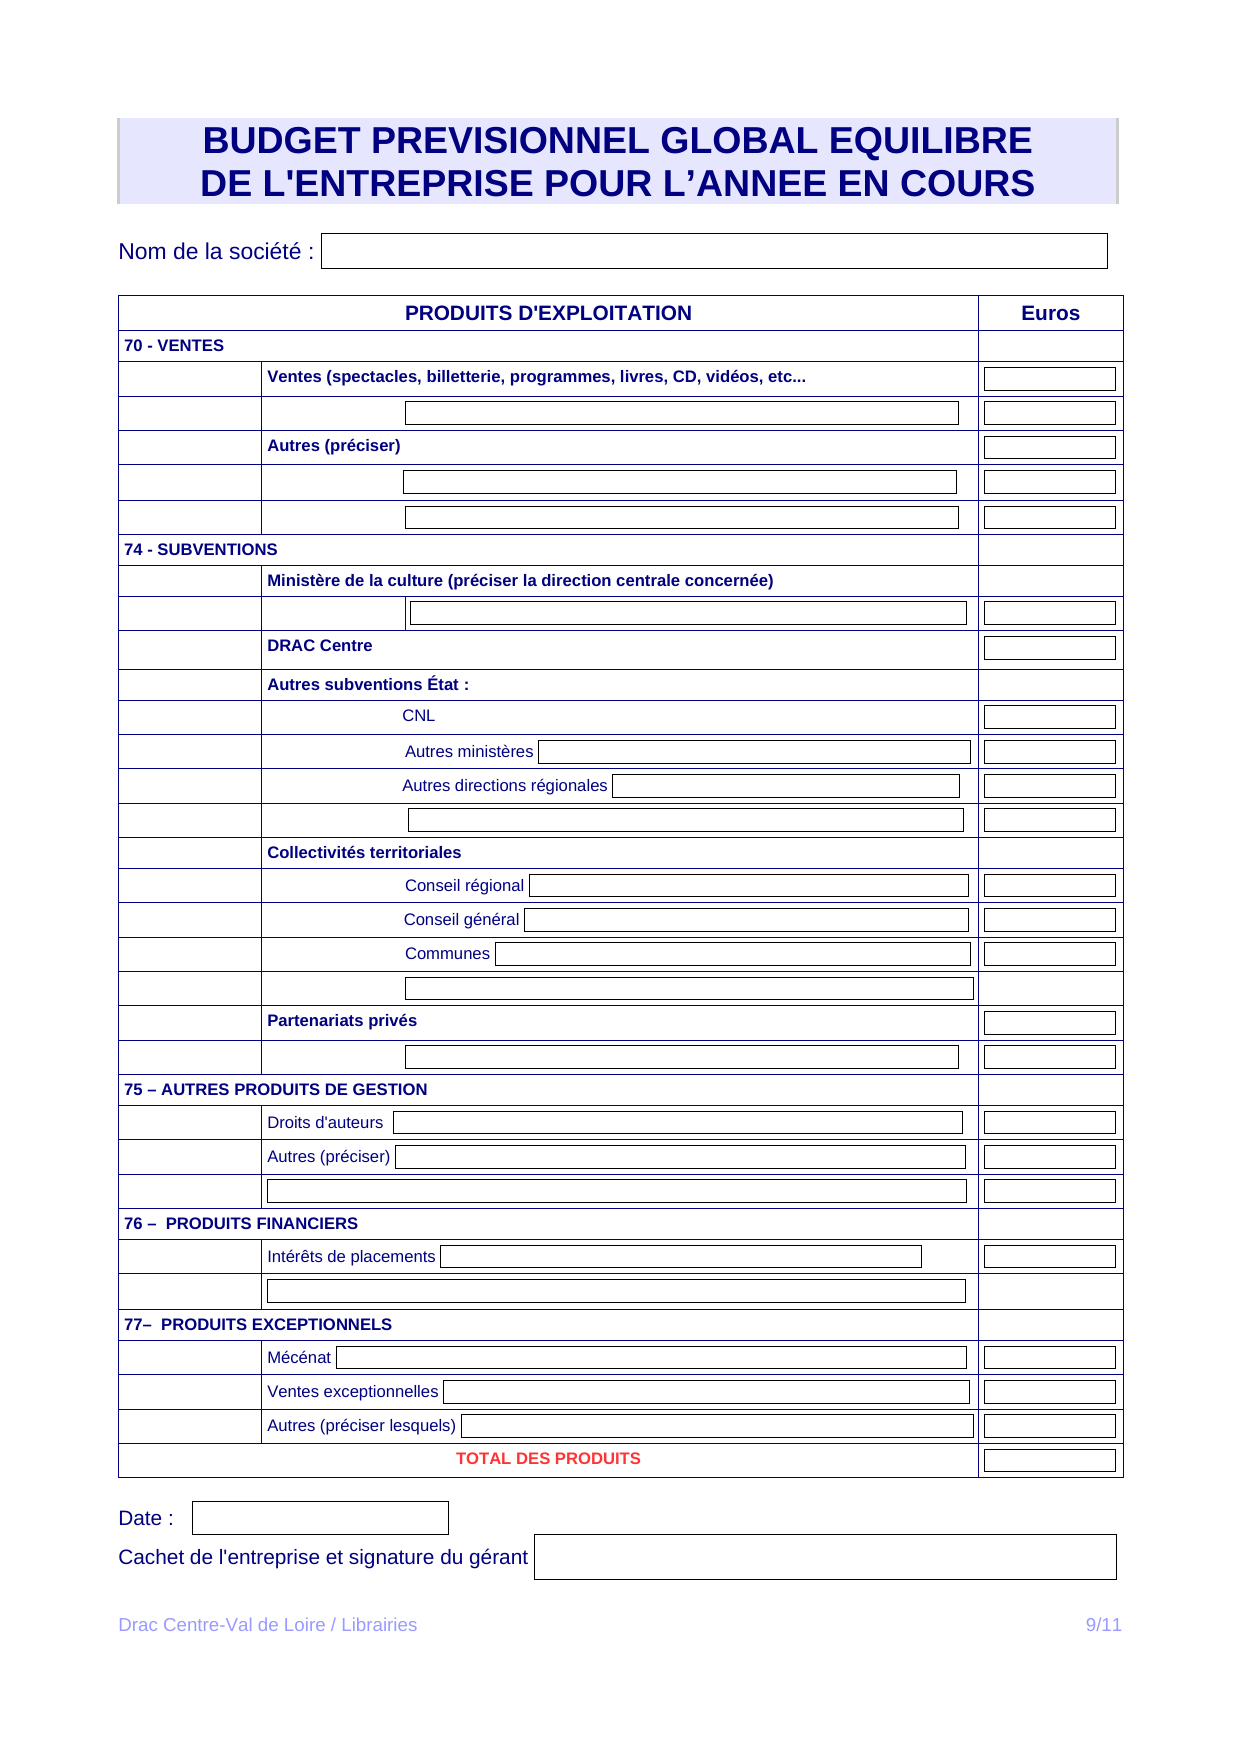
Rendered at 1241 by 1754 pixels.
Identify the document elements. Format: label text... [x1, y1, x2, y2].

table_header [119, 1341, 261, 1374]
table_cell [119, 1041, 261, 1074]
table_cell [979, 1410, 1123, 1443]
table_cell [406, 597, 978, 630]
table_cell [979, 431, 1123, 464]
text [1108, 233, 1122, 268]
table_cell [119, 735, 261, 768]
table_cell [262, 597, 405, 630]
table_cell [119, 1006, 261, 1040]
table_cell [262, 804, 978, 837]
table_cell [979, 1140, 1123, 1174]
table_cell CNL [262, 701, 978, 734]
table_cell [119, 869, 261, 902]
table_cell [979, 769, 1123, 803]
table_cell [119, 501, 261, 534]
table_cell [979, 869, 1123, 902]
table_cell Autres (préciser lesquels) [262, 1410, 978, 1443]
table_cell 70 - VENTES [119, 331, 978, 361]
table_cell Autres subventions État : [262, 670, 978, 699]
table_header [979, 1310, 1123, 1340]
table_cell Autres ministères [262, 735, 978, 768]
table_header PRODUITS D'EXPLOITATION [119, 296, 978, 330]
table_cell [979, 631, 1123, 669]
table_cell [979, 735, 1123, 768]
table_cell [119, 465, 261, 500]
table_cell Communes [262, 938, 978, 971]
table_cell [979, 1444, 1123, 1477]
table_cell [979, 1006, 1123, 1040]
table_cell TOTAL DES PRODUITS [119, 1444, 978, 1477]
table_cell [979, 838, 1123, 868]
table_cell 76 – PRODUITS FINANCIERS [119, 1209, 978, 1239]
table_cell [979, 670, 1123, 699]
table_cell [979, 804, 1123, 837]
table_cell [119, 1274, 261, 1309]
table_cell [979, 397, 1123, 430]
table_cell [979, 701, 1123, 734]
table_cell [262, 1274, 978, 1309]
table_header Euros [979, 296, 1123, 330]
table_cell [979, 535, 1123, 565]
table_cell [119, 903, 261, 937]
table_header [119, 1106, 261, 1139]
text Cachet de l'entreprise et signature du gérant [118, 1534, 534, 1579]
table_cell [119, 362, 261, 396]
table_cell [979, 566, 1123, 596]
table_cell [119, 1375, 261, 1408]
table_cell [119, 566, 261, 596]
table_header Mécénat [262, 1341, 978, 1374]
table_cell [979, 1075, 1123, 1105]
table_cell [979, 597, 1123, 630]
text Nom de la société : [118, 233, 321, 268]
table_cell [119, 701, 261, 734]
table_cell Conseil régional [262, 869, 978, 902]
table_cell [979, 1175, 1123, 1208]
text Date : [118, 1501, 192, 1534]
table_header Droits d'auteurs [262, 1106, 978, 1139]
table_header [979, 1106, 1123, 1139]
table_cell Ventes (spectacles, billetterie, programmes, livres, CD, vidéos, etc... [262, 362, 978, 396]
table_cell [979, 1041, 1123, 1074]
table_cell [262, 1041, 978, 1074]
table_cell [119, 938, 261, 971]
table_cell 74 - SUBVENTIONS [119, 535, 978, 565]
table_cell [979, 362, 1123, 396]
table_cell [119, 431, 261, 464]
table_cell Autres directions régionales [262, 769, 978, 803]
table_cell Ministère de la culture (préciser la direction centrale concernée) [262, 566, 978, 596]
table_cell [119, 769, 261, 803]
table_cell [979, 1209, 1123, 1239]
table_cell [119, 397, 261, 430]
table_cell [119, 972, 261, 1005]
table_cell [262, 465, 978, 500]
table_cell [262, 501, 978, 534]
text [449, 1501, 1122, 1534]
table_cell [979, 903, 1123, 937]
table_cell 75 – AUTRES PRODUITS DE GESTION [119, 1075, 978, 1105]
table_cell [979, 1274, 1123, 1309]
table_header 77– PRODUITS EXCEPTIONNELS [119, 1310, 978, 1340]
table_cell [119, 1175, 261, 1208]
table_cell [979, 465, 1123, 500]
table_header [979, 1240, 1123, 1273]
table_cell Partenariats privés [262, 1006, 978, 1040]
table_cell Autres (préciser) [262, 1140, 978, 1174]
table_cell Autres (préciser) [262, 431, 978, 464]
table_cell [119, 838, 261, 868]
table_header [119, 1240, 261, 1273]
table_cell [262, 397, 978, 430]
table_cell [119, 597, 261, 630]
table_cell [979, 1375, 1123, 1408]
table_cell [119, 1410, 261, 1443]
table_cell [979, 501, 1123, 534]
table_cell [979, 331, 1123, 361]
table_cell [262, 972, 978, 1005]
table_cell Conseil général [262, 903, 978, 937]
table_cell Collectivités territoriales [262, 838, 978, 868]
table_cell [979, 972, 1123, 1005]
table_cell [119, 670, 261, 699]
table_header [979, 1341, 1123, 1374]
table_cell [119, 1140, 261, 1174]
table_cell [119, 804, 261, 837]
table_cell [979, 938, 1123, 971]
table_cell [262, 1175, 978, 1208]
table_cell DRAC Centre [262, 631, 978, 669]
table_header Intérêts de placements [262, 1240, 978, 1273]
table_cell [119, 631, 261, 669]
table_cell Ventes exceptionnelles [262, 1375, 978, 1408]
